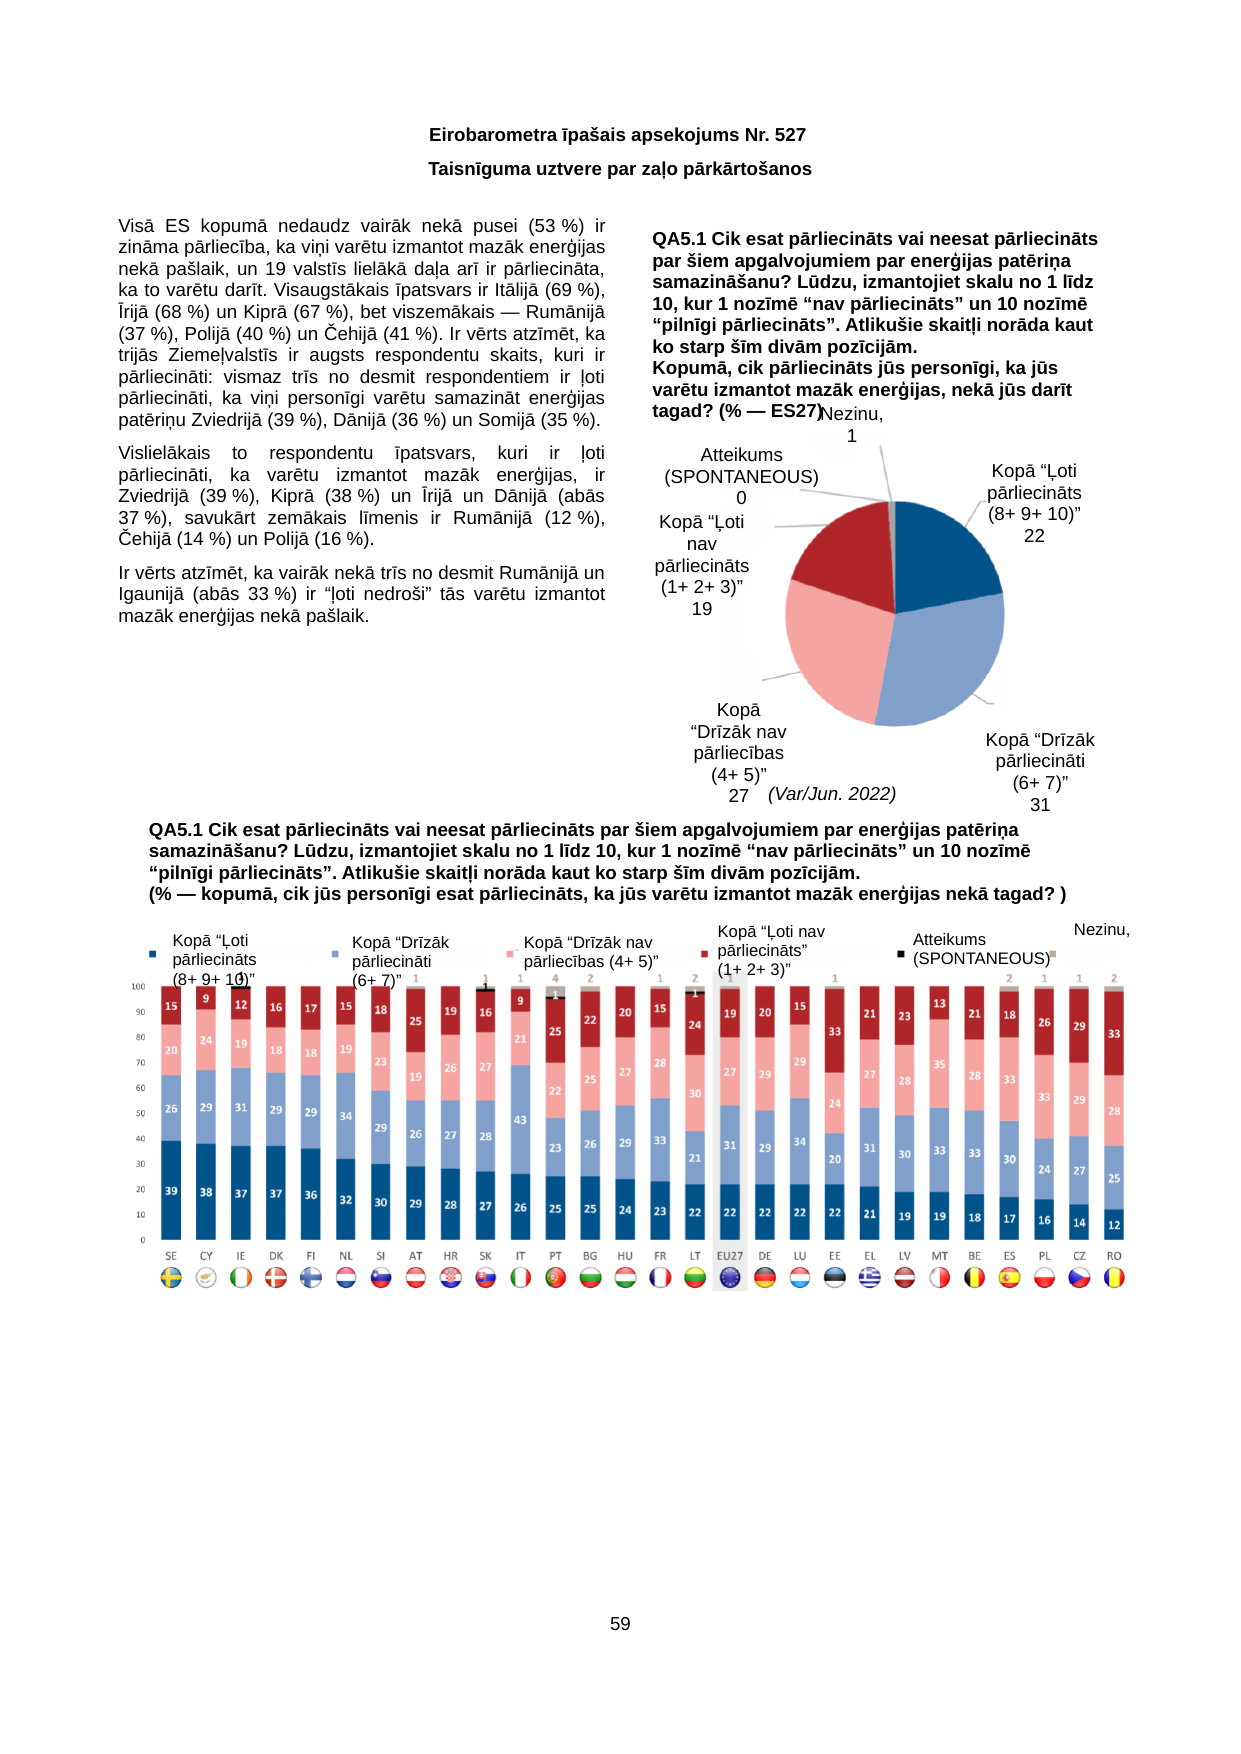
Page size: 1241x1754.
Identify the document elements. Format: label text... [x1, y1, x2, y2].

text Ir vērts atzīmēt, ka vairāk nekā trīs no desmit Rumānijā un Igaunijā (abās 33 %) ir “ļoti nedroši” tās varētu izmantot mazāk enerģijas nekā pašlaik. [118, 562, 605, 626]
picture [121, 946, 1133, 1291]
text Visā ES kopumā nedaudz vairāk nekā pusei (53 %) ir zināma pārliecība, ka viņi varētu izmantot mazāk enerģijas nekā pašlaik, un 19 valstīs lielākā daļa arī ir pārliecināta, ka to varētu darīt. Visaugstākais īpatsvars ir Itālijā (69 %), Īrijā (68 %) un Kiprā (67 %), bet viszemākais — Rumānijā (37 %), Polijā (40 %) un Čehijā (41 %). Ir vērts atzīmēt, ka trijās Ziemeļvalstīs ir augsts respondentu skaits, kuri ir pārliecināti: vismaz trīs no desmit respondentiem ir ļoti pārliecināti, ka viņi personīgi varētu samazināt enerģijas patēriņu Zviedrijā (39 %), Dānijā (36 %) un Somijā (35 %). [118, 214, 605, 430]
picture [719, 429, 1008, 731]
text Vislielākais to respondentu īpatsvars, kuri ir ļoti pārliecināti, ka varētu izmantot mazāk enerģijas, ir Zviedrijā (39 %), Kiprā (38 %) un Īrijā un Dānijā (abās 37 %), savukārt zemākais līmenis ir Rumānijā (12 %), Čehijā (14 %) un Polijā (16 %). [118, 442, 605, 550]
